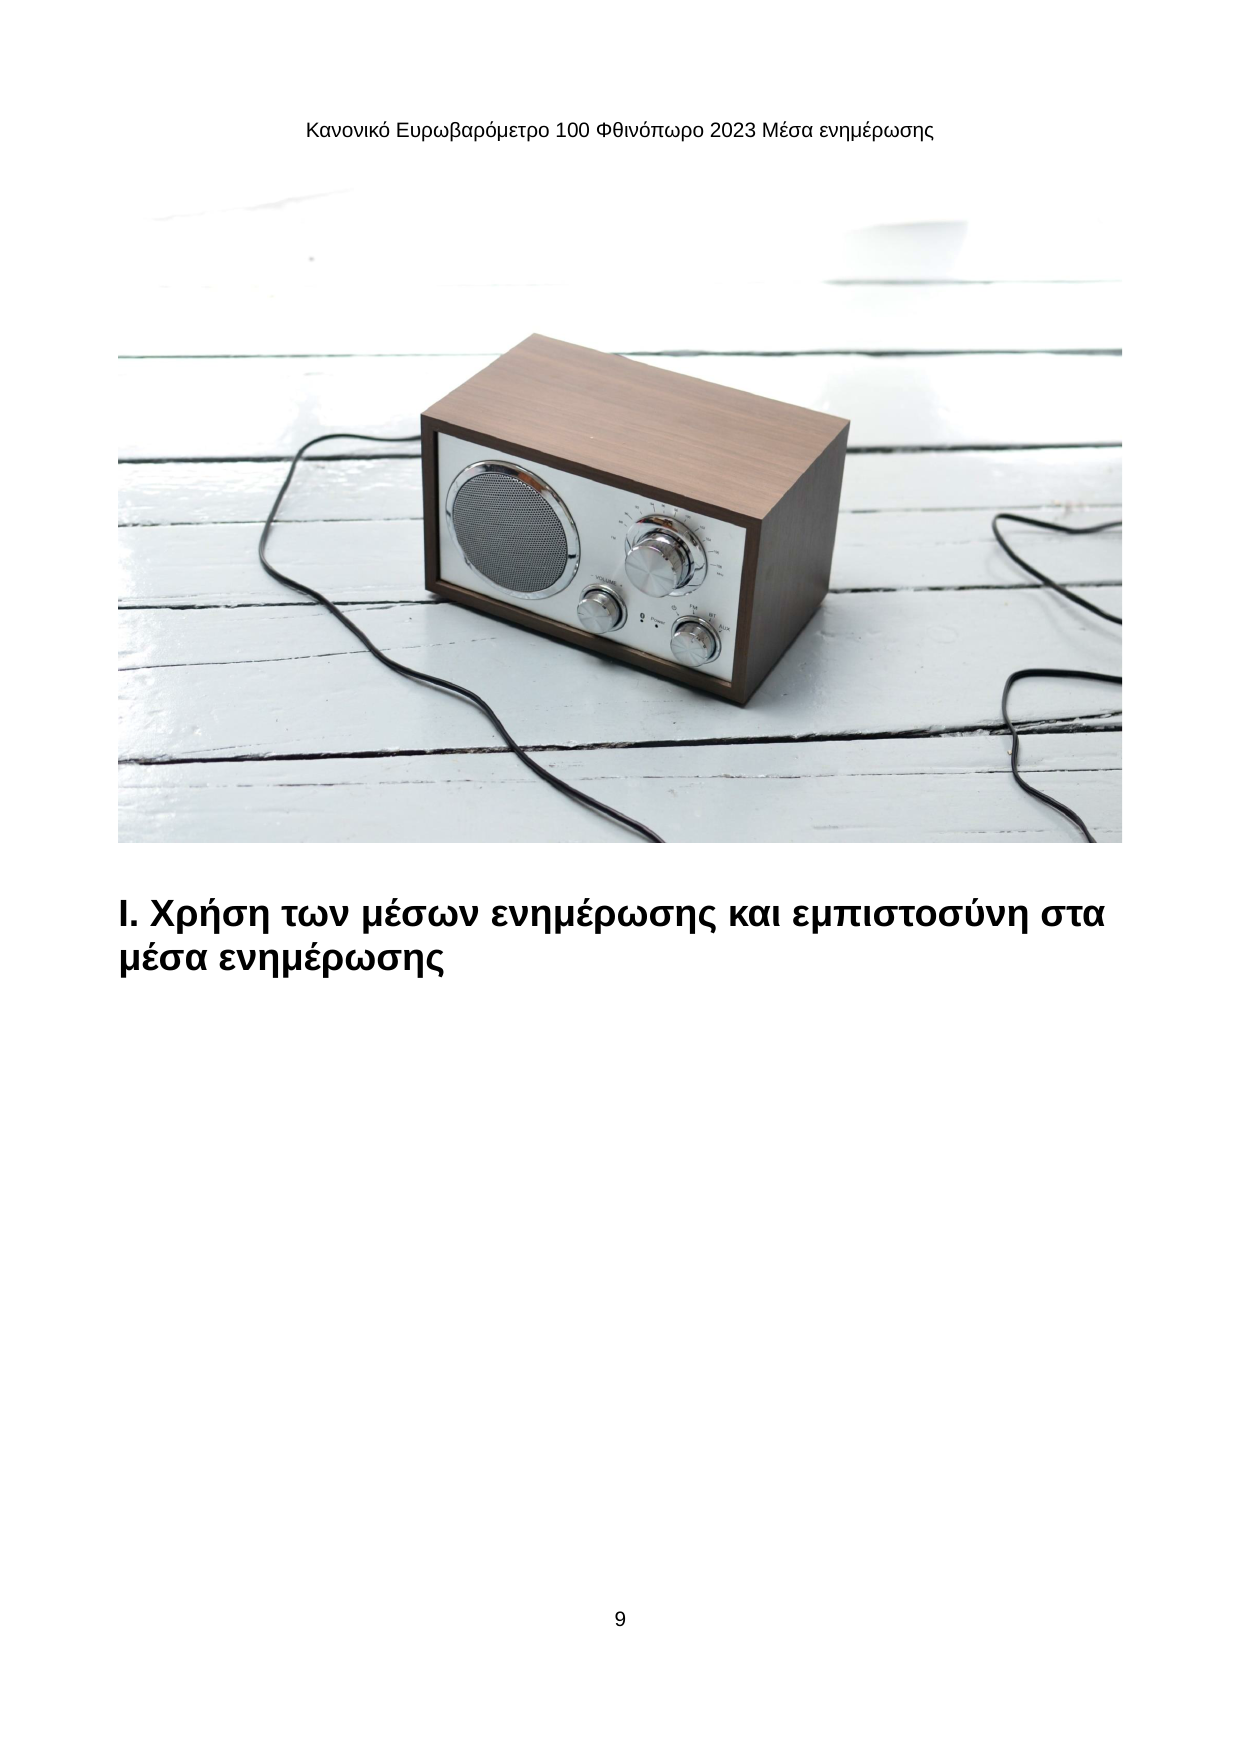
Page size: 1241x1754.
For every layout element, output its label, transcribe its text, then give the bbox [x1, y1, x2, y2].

subtitle I. Χρήση των μέσων ενημέρωσης και εμπιστοσύνη στα μέσα ενημέρωσης [118, 891, 1122, 978]
picture [118, 177, 1123, 843]
